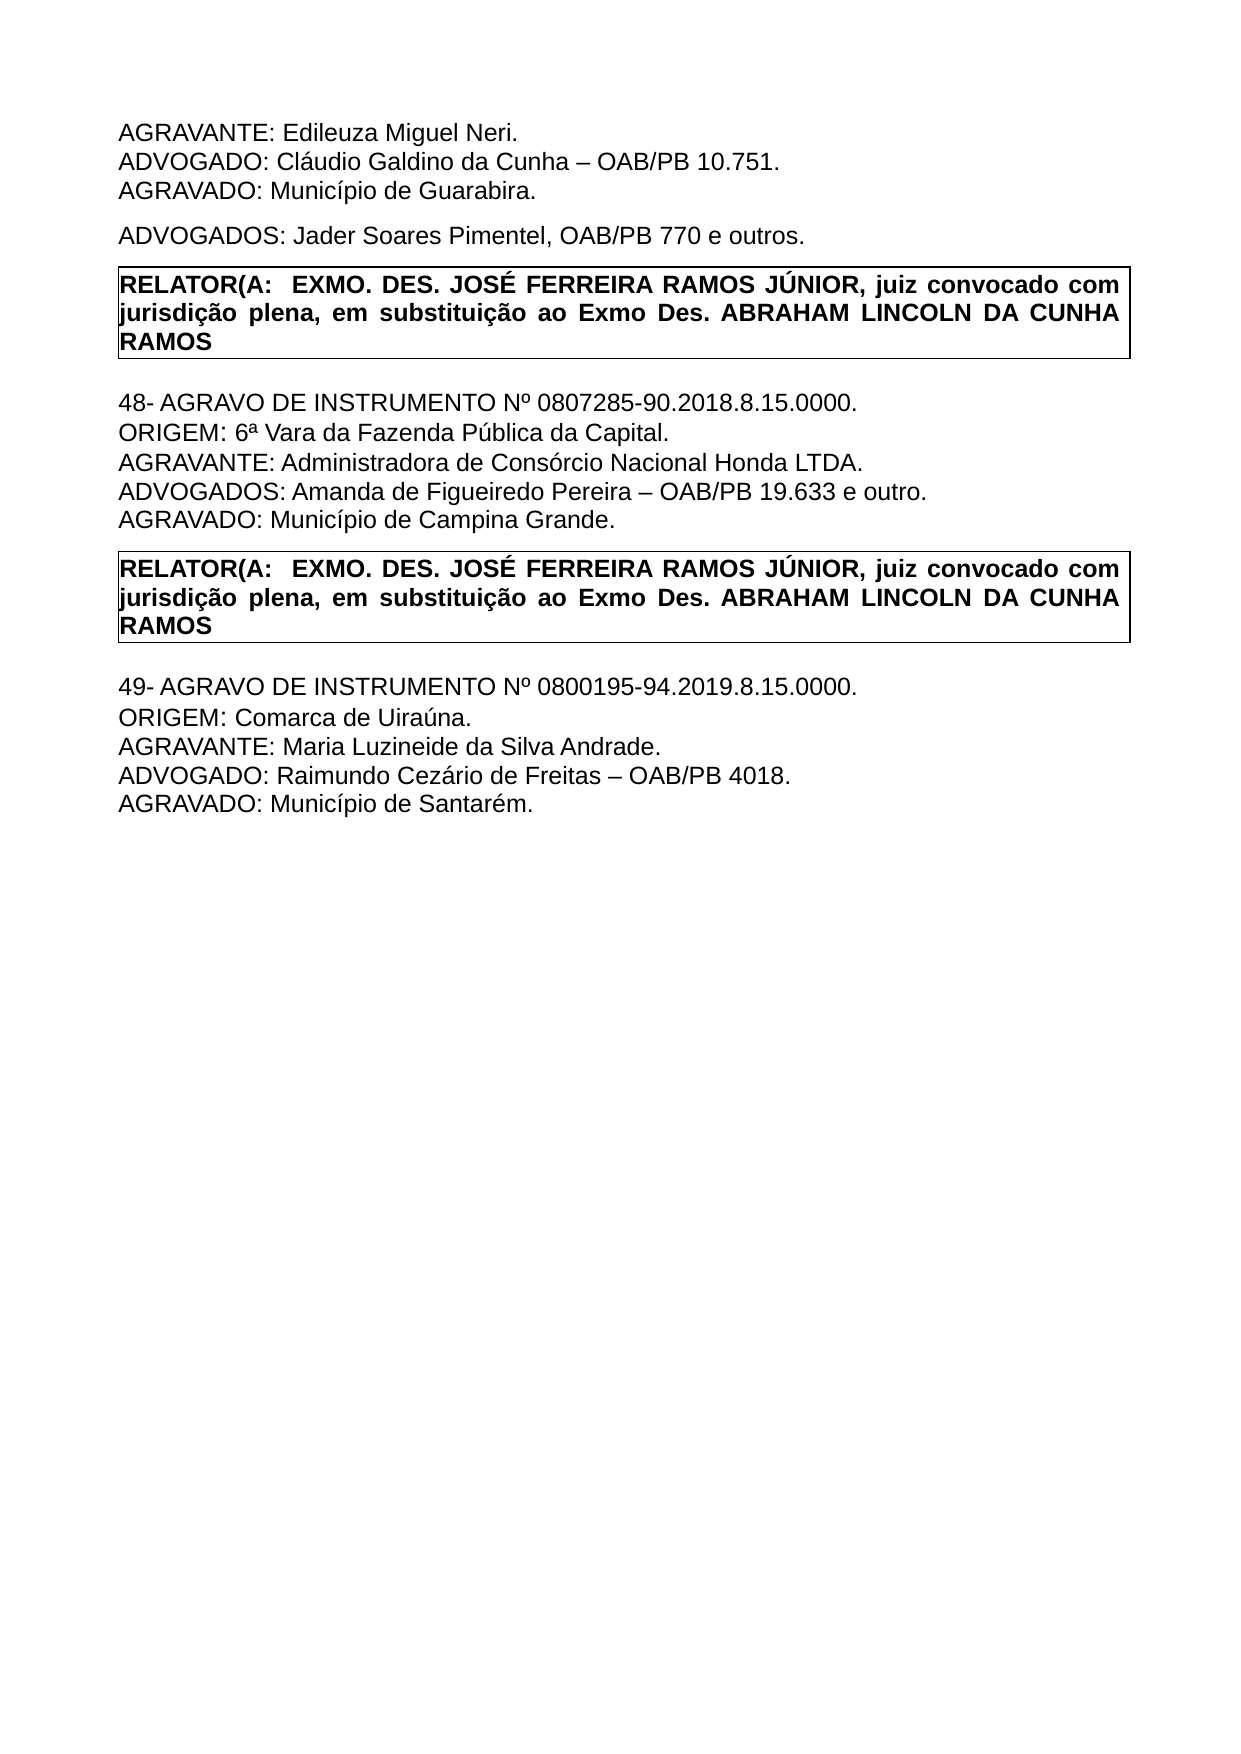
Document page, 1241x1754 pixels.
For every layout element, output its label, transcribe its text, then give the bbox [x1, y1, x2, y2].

text AGRAVANTE: Administradora de Consórcio Nacional Honda LTDA. [118, 448, 1131, 476]
text RELATOR(A: EXMO. DES. JOSÉ FERREIRA RAMOS JÚNIOR, juiz convocado com jurisdição plena, em substituição ao Exmo Des. ABRAHAM LINCOLN DA CUNHA RAMOS [119, 268, 1129, 358]
text ADVOGADO: Raimundo Cezário de Freitas – OAB/PB 4018. [118, 761, 1131, 789]
text ORIGEM: 6ª Vara da Fazenda Pública da Capital. [118, 416, 1131, 448]
text 49- AGRAVO DE INSTRUMENTO Nº 0800195-94.2019.8.15.0000. [118, 672, 1131, 701]
text ADVOGADO: Cláudio Galdino da Cunha – OAB/PB 10.751. [118, 147, 1131, 176]
text ADVOGADOS: Jader Soares Pimentel, OAB/PB 770 e outros. [118, 221, 1131, 250]
text ADVOGADOS: Amanda de Figueiredo Pereira – OAB/PB 19.633 e outro. [118, 476, 1131, 505]
text AGRAVADO: Município de Guarabira. [118, 176, 1131, 204]
text AGRAVADO: Município de Campina Grande. [118, 505, 1131, 534]
text 48- AGRAVO DE INSTRUMENTO Nº 0807285-90.2018.8.15.0000. [118, 388, 1131, 416]
text RELATOR(A: EXMO. DES. JOSÉ FERREIRA RAMOS JÚNIOR, juiz convocado com jurisdição plena, em substituição ao Exmo Des. ABRAHAM LINCOLN DA CUNHA RAMOS [119, 552, 1129, 642]
text AGRAVANTE: Edileuza Miguel Neri. [118, 118, 1131, 147]
text AGRAVADO: Município de Santarém. [118, 789, 1131, 818]
text ORIGEM: Comarca de Uiraúna. [118, 701, 1131, 732]
text AGRAVANTE: Maria Luzineide da Silva Andrade. [118, 732, 1131, 761]
